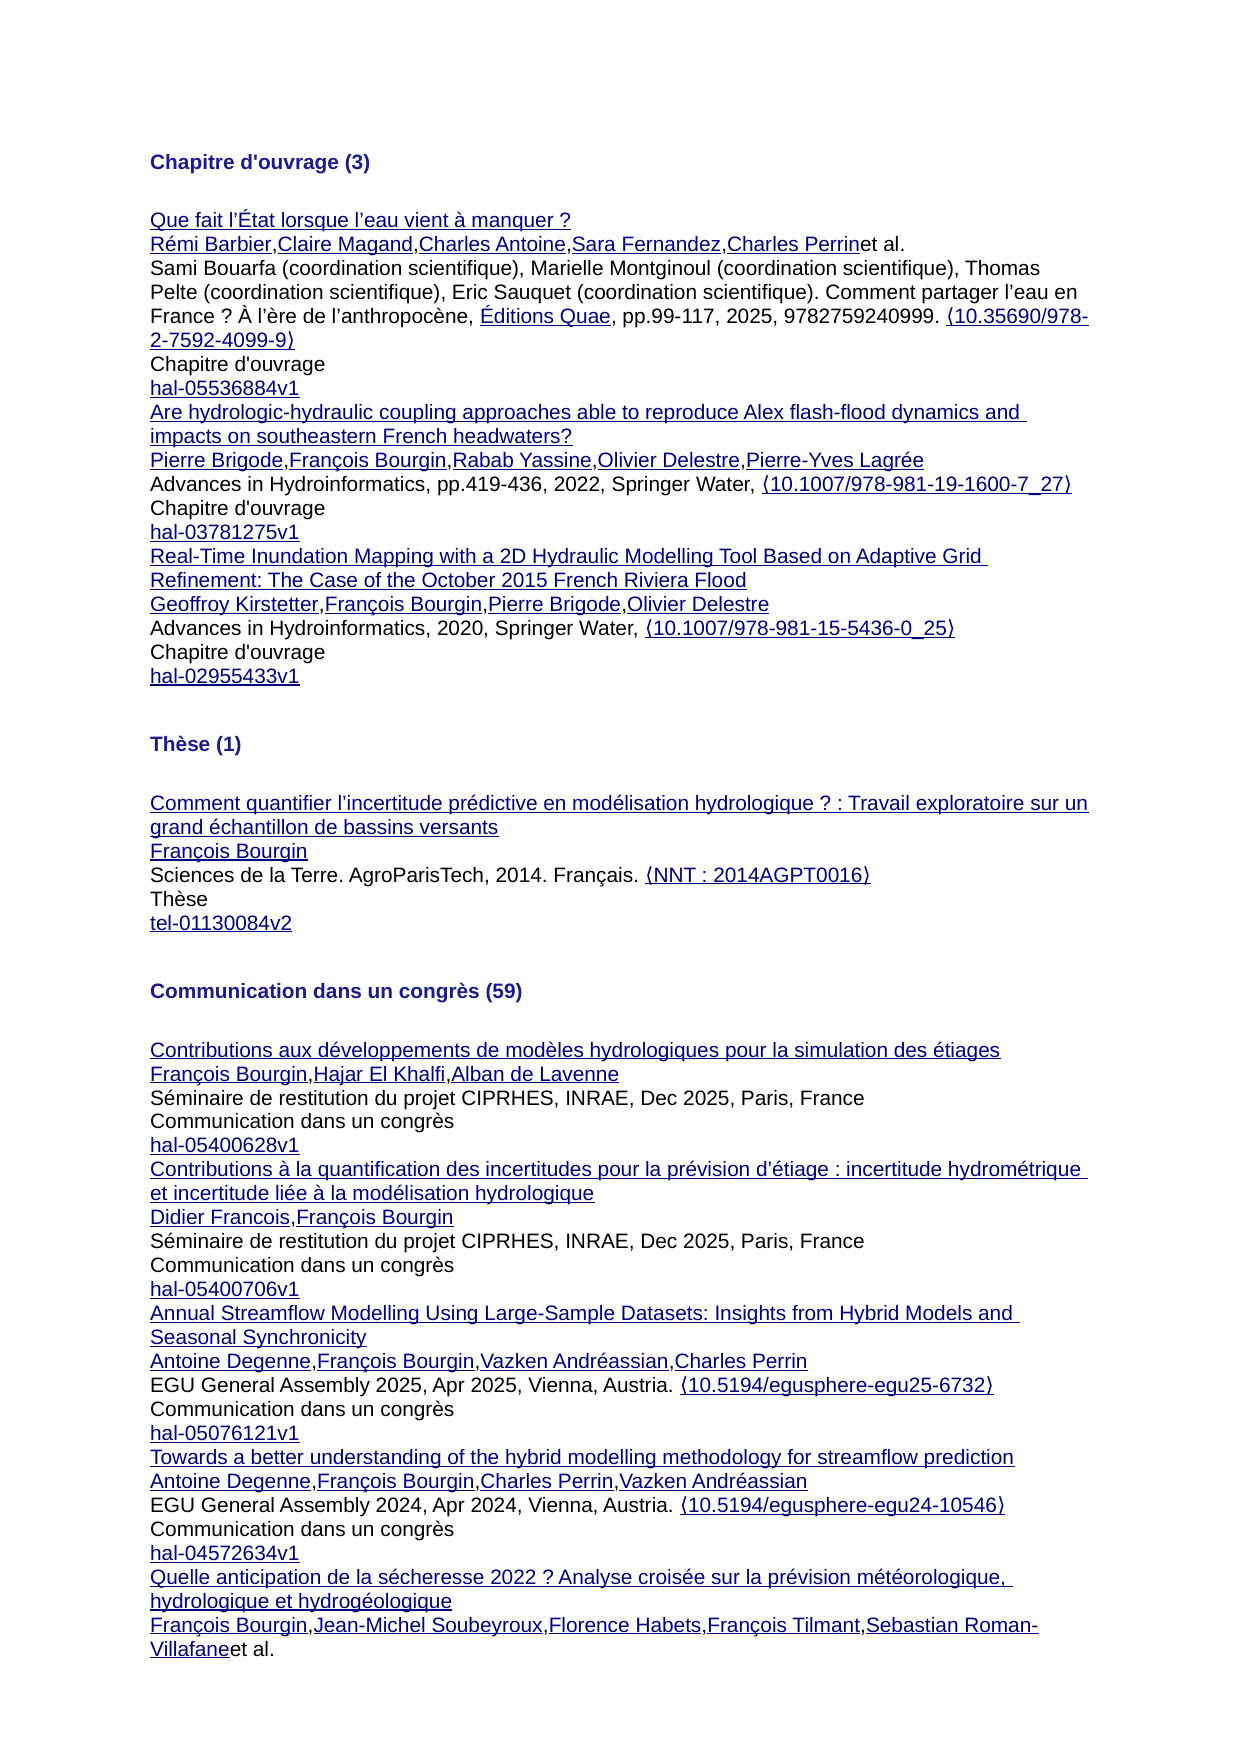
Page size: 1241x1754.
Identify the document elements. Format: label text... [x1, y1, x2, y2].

table_cell Are hydrologic-hydraulic coupling approaches able to reproduce Alex flash-flood dynamics and impacts on southeastern French headwaters? Pierre Brigode,François Bourgin,Rabab Yassine,Olivier Delestre,Pierre-Yves Lagrée Advances in Hydroinformatics, pp.419-436, 2022, Springer Water, ⟨10.1007/978-981-19-1600-7_27⟩ Chapitre d'ouvrage hal-03781275v1 [150, 400, 1090, 544]
table_header Contributions aux développements de modèles hydrologiques pour la simulation des étiages François Bourgin,Hajar El Khalfi,Alban de Lavenne Séminaire de restitution du projet CIPRHES, INRAE, Dec 2025, Paris, France Communication dans un congrès hal-05400628v1 [150, 1038, 1090, 1157]
table_header Que fait l’État lorsque l’eau vient à manquer ? Rémi Barbier,Claire Magand,Charles Antoine,Sara Fernandez,Charles Perrinet al. Sami Bouarfa (coordination scientifique), Marielle Montginoul (coordination scientifique), Thomas Pelte (coordination scientifique), Eric Sauquet (coordination scientifique). Comment partager l’eau en France ? À l’ère de l’anthropocène, Éditions Quae, pp.99-117, 2025, 9782759240999. ⟨10.35690/978-2-7592-4099-9⟩ Chapitre d'ouvrage hal-05536884v1 [150, 208, 1090, 400]
table_cell Real-Time Inundation Mapping with a 2D Hydraulic Modelling Tool Based on Adaptive Grid Refinement: The Case of the October 2015 French Riviera Flood Geoffroy Kirstetter,François Bourgin,Pierre Brigode,Olivier Delestre Advances in Hydroinformatics, 2020, Springer Water, ⟨10.1007/978-981-15-5436-0_25⟩ Chapitre d'ouvrage hal-02955433v1 [150, 544, 1090, 687]
subtitle Chapitre d'ouvrage (3) [150, 150, 1090, 174]
table_cell Towards a better understanding of the hybrid modelling methodology for streamflow prediction Antoine Degenne,François Bourgin,Charles Perrin,Vazken Andréassian EGU General Assembly 2024, Apr 2024, Vienna, Austria. ⟨10.5194/egusphere-egu24-10546⟩ Communication dans un congrès hal-04572634v1 [150, 1445, 1090, 1564]
table_cell Annual Streamflow Modelling Using Large-Sample Datasets: Insights from Hybrid Models and Seasonal Synchronicity Antoine Degenne,François Bourgin,Vazken Andréassian,Charles Perrin EGU General Assembly 2025, Apr 2025, Vienna, Austria. ⟨10.5194/egusphere-egu25-6732⟩ Communication dans un congrès hal-05076121v1 [150, 1301, 1090, 1445]
table_cell Contributions à la quantification des incertitudes pour la prévision d’étiage : incertitude hydrométrique et incertitude liée à la modélisation hydrologique Didier Francois,François Bourgin Séminaire de restitution du projet CIPRHES, INRAE, Dec 2025, Paris, France Communication dans un congrès hal-05400706v1 [150, 1157, 1090, 1301]
subtitle Thèse (1) [150, 732, 1090, 756]
table_header Comment quantifier l’incertitude prédictive en modélisation hydrologique ? : Travail exploratoire sur un grand échantillon de bassins versants François Bourgin Sciences de la Terre. AgroParisTech, 2014. Français. ⟨NNT : 2014AGPT0016⟩ Thèse tel-01130084v2 [150, 791, 1090, 934]
table_cell Quelle anticipation de la sécheresse 2022 ? Analyse croisée sur la prévision météorologique, hydrologique et hydrogéologique François Bourgin,Jean-Michel Soubeyroux,Florence Habets,François Tilmant,Sebastian Roman-Villafaneet al. [150, 1565, 1090, 1660]
subtitle Communication dans un congrès (59) [150, 979, 1090, 1003]
